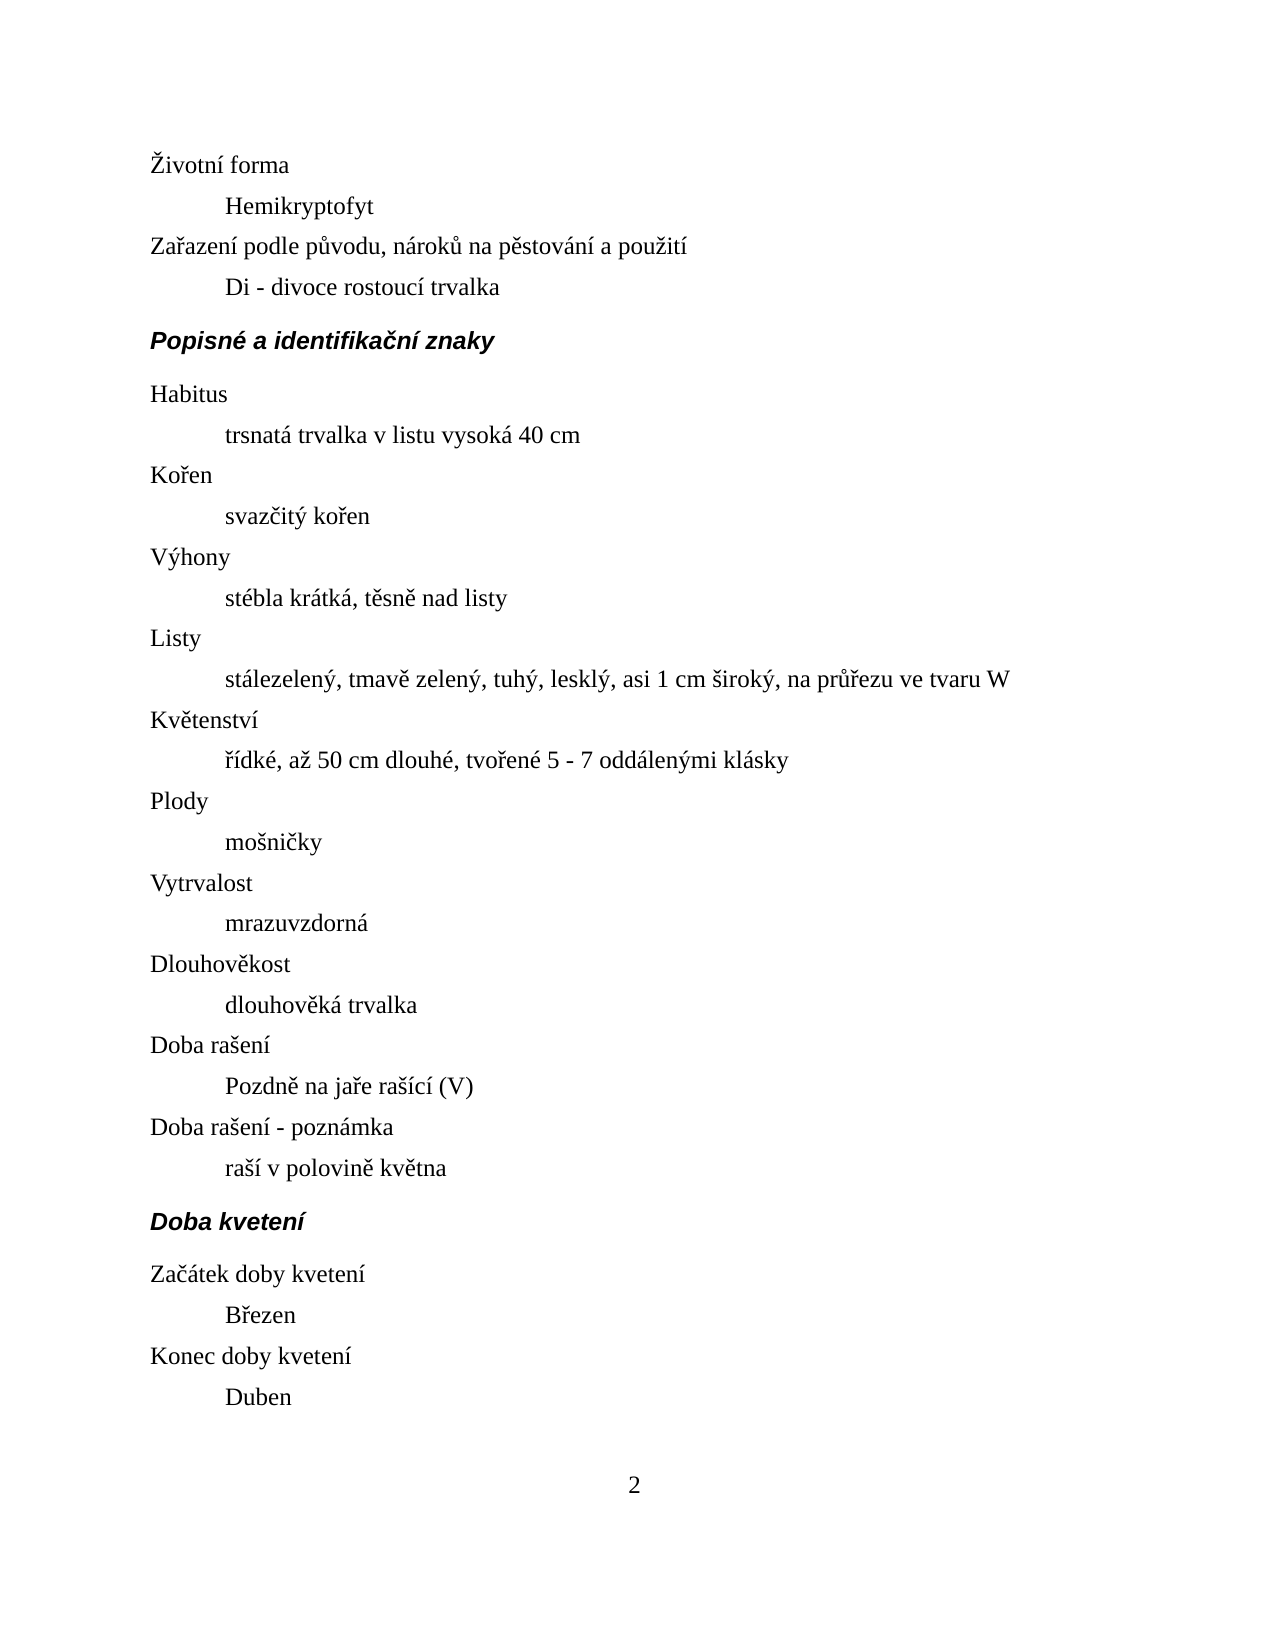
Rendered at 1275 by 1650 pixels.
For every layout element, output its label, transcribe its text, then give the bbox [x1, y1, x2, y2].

text Duben [225, 1382, 1125, 1411]
text Dlouhověkost [150, 949, 1125, 978]
text Květenství [150, 705, 1125, 733]
text Doba rašení - poznámka [150, 1112, 1125, 1141]
text dlouhověká trvalka [225, 990, 1125, 1019]
text Listy [150, 623, 1125, 652]
text svazčitý kořen [225, 501, 1125, 530]
text Výhony [150, 542, 1125, 571]
text Habitus [150, 379, 1125, 408]
text mošničky [225, 827, 1125, 856]
text stálezelený, tmavě zelený, tuhý, lesklý, asi 1 cm široký, na průřezu ve tvaru W [225, 664, 1125, 693]
text Doba rašení [150, 1031, 1125, 1059]
text Plody [150, 786, 1125, 815]
text Životní forma [150, 150, 1125, 179]
text mrazuvzdorná [225, 908, 1125, 937]
text Pozdně na jaře rašící (V) [225, 1071, 1125, 1100]
text Hemikryptofyt [225, 191, 1125, 219]
subtitle Popisné a identifikační znaky [150, 326, 1125, 354]
text Di - divoce rostoucí trvalka [225, 272, 1125, 301]
text Vytrvalost [150, 868, 1125, 896]
text Březen [225, 1300, 1125, 1329]
text Kořen [150, 460, 1125, 489]
text trsnatá trvalka v listu vysoká 40 cm [225, 420, 1125, 448]
text Konec doby kvetení [150, 1341, 1125, 1370]
text řídké, až 50 cm dlouhé, tvořené 5 - 7 oddálenými klásky [225, 746, 1125, 774]
subtitle Doba kvetení [150, 1207, 1125, 1235]
text raší v polovině května [225, 1153, 1125, 1182]
text Začátek doby kvetení [150, 1259, 1125, 1288]
text stébla krátká, těsně nad listy [225, 583, 1125, 611]
text Zařazení podle původu, nároků na pěstování a použití [150, 231, 1125, 260]
